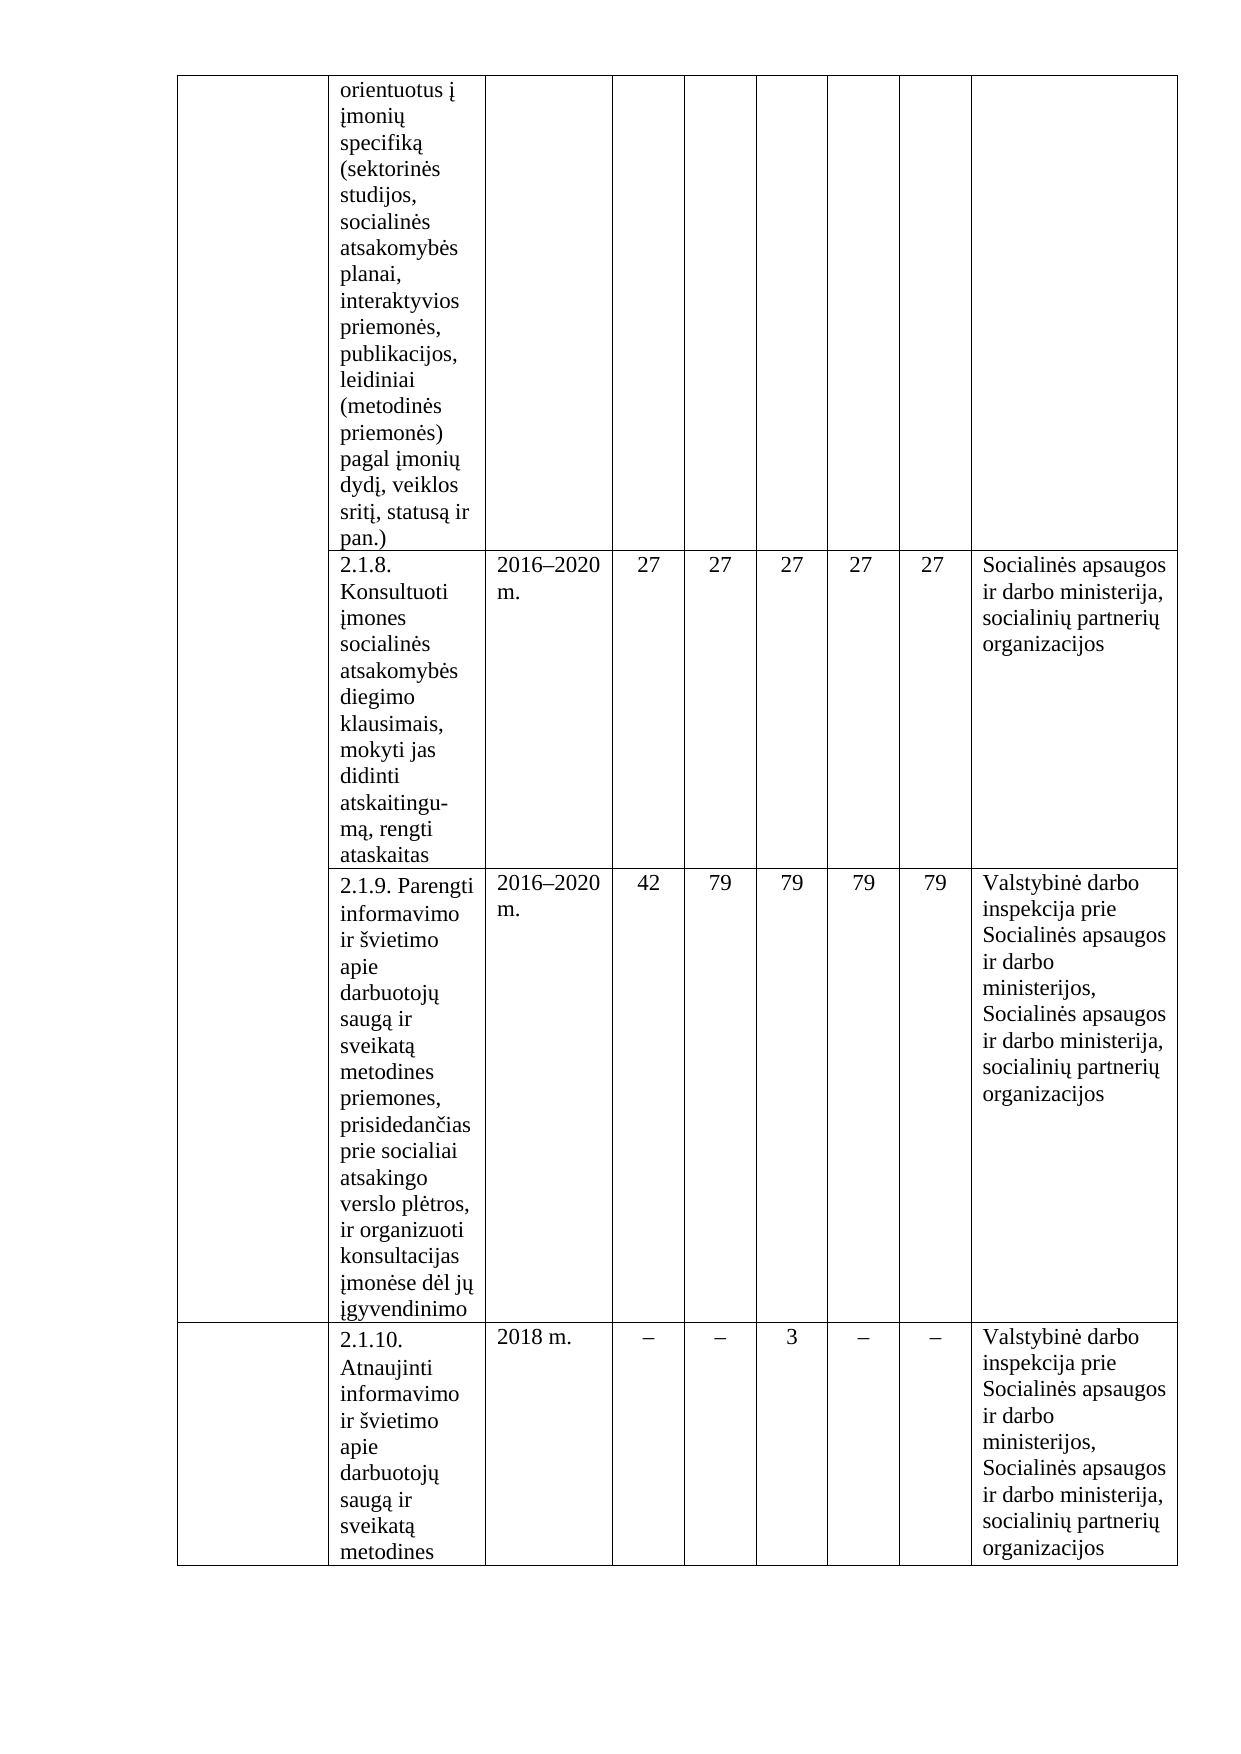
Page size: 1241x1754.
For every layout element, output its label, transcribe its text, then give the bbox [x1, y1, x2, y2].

table_cell – [900, 1323, 971, 1565]
table_cell 79 [828, 869, 899, 1322]
table_cell [178, 76, 328, 1322]
table_cell 79 [757, 869, 827, 1322]
table_cell 27 [685, 551, 756, 868]
table_cell Socialinės apsaugos ir darbo ministerija, socialinių partnerių organizacijos [972, 551, 1177, 868]
table_cell 2018 m. [486, 1323, 612, 1565]
table_cell – [685, 1323, 756, 1565]
table_cell 27 [828, 551, 899, 868]
table_cell 3 [757, 1323, 827, 1565]
table_cell [613, 76, 684, 550]
table_cell Valstybinė darbo inspekcija prie Socialinės apsaugos ir darbo ministerijos, Socialinės apsaugos ir darbo ministerija, socialinių partnerių organizacijos [972, 1323, 1177, 1565]
table_cell – [828, 1323, 899, 1565]
table_cell 2016–2020 m. [486, 551, 612, 868]
table_cell [972, 76, 1177, 550]
table_cell 2.1.9. Parengti informavimo ir švietimo apie darbuotojų saugą ir sveikatą metodines priemones, prisidedančias prie socialiai atsakingo verslo plėtros, ir organizuoti konsultacijas įmonėse dėl jų įgyvendinimo [329, 869, 485, 1322]
table_cell orientuotus į įmonių specifiką (sektorinės studijos, socialinės atsakomybės planai, interaktyvios priemonės, publikacijos, leidiniai (metodinės priemonės) pagal įmonių dydį, veiklos sritį, statusą ir pan.) [329, 76, 485, 550]
table_cell [757, 76, 827, 550]
table_cell 79 [900, 869, 971, 1322]
table_cell [178, 1323, 328, 1565]
table_cell 27 [757, 551, 827, 868]
table_cell 2016–2020 m. [486, 869, 612, 1322]
table_cell 79 [685, 869, 756, 1322]
table_cell [486, 76, 612, 550]
table_cell [685, 76, 756, 550]
table_cell 2.1.10. Atnaujinti informavimo ir švietimo apie darbuotojų saugą ir sveikatą metodines [329, 1323, 485, 1565]
table_cell 27 [900, 551, 971, 868]
table_cell [900, 76, 971, 550]
table_cell 42 [613, 869, 684, 1322]
table_cell – [613, 1323, 684, 1565]
table_cell [828, 76, 899, 550]
table_cell 27 [613, 551, 684, 868]
table_cell 2.1.8. Konsultuoti įmones socialinės atsakomybės diegimo klausimais, mokyti jas didinti atskaitingu-mą, rengti ataskaitas [329, 551, 485, 868]
table_cell Valstybinė darbo inspekcija prie Socialinės apsaugos ir darbo ministerijos, Socialinės apsaugos ir darbo ministerija, socialinių partnerių organizacijos [972, 869, 1177, 1322]
